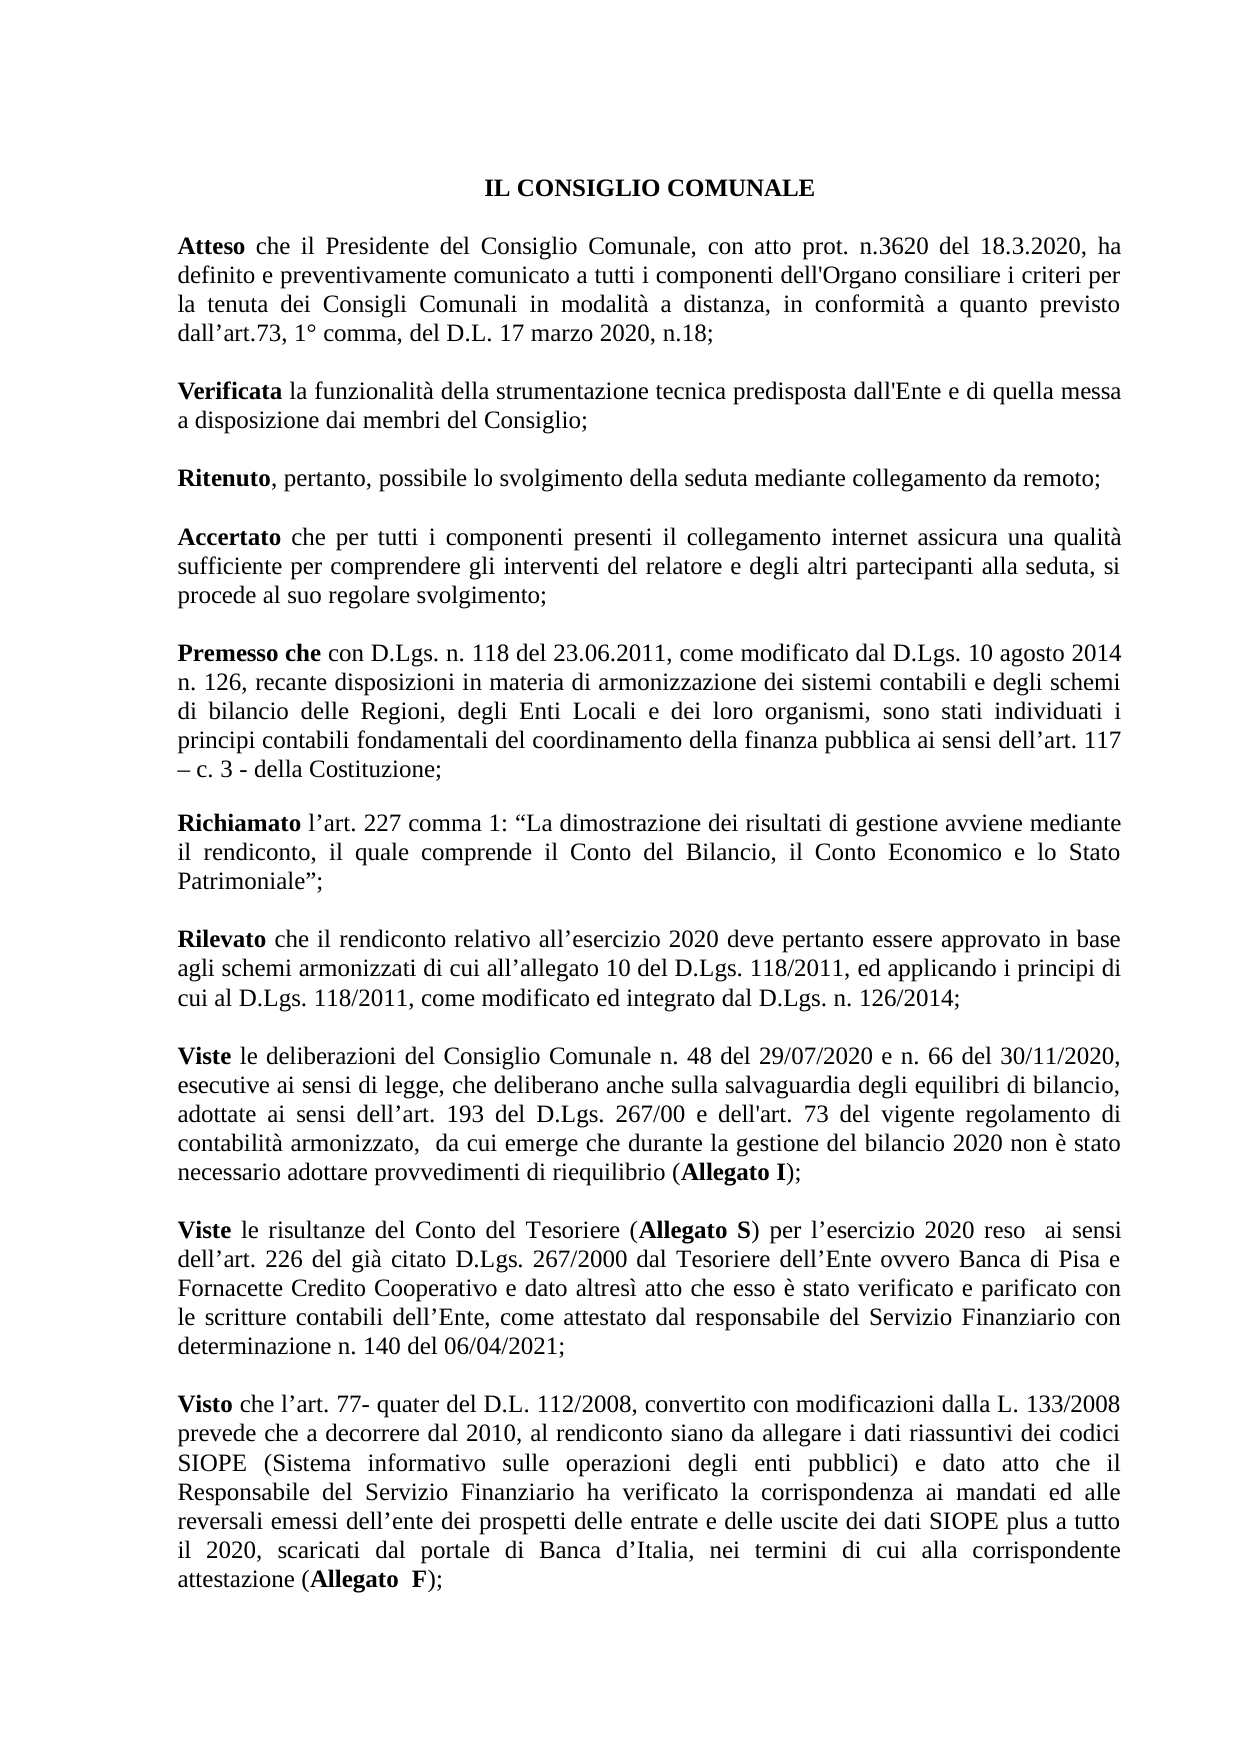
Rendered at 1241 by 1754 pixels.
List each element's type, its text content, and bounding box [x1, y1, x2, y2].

text Ritenuto, pertanto, possibile lo svolgimento della seduta mediante collegamento da remoto; [177, 463, 1122, 492]
text Premesso che con D.Lgs. n. 118 del 23.06.2011, come modificato dal D.Lgs. 10 agosto 2014 n. 126, recante disposizioni in materia di armonizzazione dei sistemi contabili e degli schemi di bilancio delle Regioni, degli Enti Locali e dei loro organismi, sono stati individuati i principi contabili fondamentali del coordinamento della finanza pubblica ai sensi dell’art. 117 – c. 3 - della Costituzione; [177, 638, 1122, 783]
text Accertato che per tutti i componenti presenti il collegamento internet assicura una qualità sufficiente per comprendere gli interventi del relatore e degli altri partecipanti alla seduta, si procede al suo regolare svolgimento; [177, 521, 1122, 609]
text Atteso che il Presidente del Consiglio Comunale, con atto prot. n.3620 del 18.3.2020, ha definito e preventivamente comunicato a tutti i componenti dell'Organo consiliare i criteri per la tenuta dei Consigli Comunali in modalità a distanza, in conformità a quanto previsto dall’art.73, 1° comma, del D.L. 17 marzo 2020, n.18; [177, 231, 1122, 347]
text Rilevato che il rendiconto relativo all’esercizio 2020 deve pertanto essere approvato in base agli schemi armonizzati di cui all’allegato 10 del D.Lgs. 118/2011, ed applicando i principi di cui al D.Lgs. 118/2011, come modificato ed integrato dal D.Lgs. n. 126/2014; [177, 924, 1122, 1011]
text Verificata la funzionalità della strumentazione tecnica predisposta dall'Ente e di quella messa a disposizione dai membri del Consiglio; [177, 376, 1122, 434]
text Richiamato l’art. 227 comma 1: “La dimostrazione dei risultati di gestione avviene mediante il rendiconto, il quale comprende il Conto del Bilancio, il Conto Economico e lo Stato Patrimoniale”; [177, 808, 1122, 895]
text Viste le deliberazioni del Consiglio Comunale n. 48 del 29/07/2020 e n. 66 del 30/11/2020, esecutive ai sensi di legge, che deliberano anche sulla salvaguardia degli equilibri di bilancio, adottate ai sensi dell’art. 193 del D.Lgs. 267/00 e dell'art. 73 del vigente regolamento di contabilità armonizzato, da cui emerge che durante la gestione del bilancio 2020 non è stato necessario adottare provvedimenti di riequilibrio (Allegato I); [177, 1041, 1122, 1186]
text IL CONSIGLIO COMUNALE [177, 173, 1122, 202]
text Viste le risultanze del Conto del Tesoriere (Allegato S) per l’esercizio 2020 reso ai sensi dell’art. 226 del già citato D.Lgs. 267/2000 dal Tesoriere dell’Ente ovvero Banca di Pisa e Fornacette Credito Cooperativo e dato altresì atto che esso è stato verificato e parificato con le scritture contabili dell’Ente, come attestato dal responsabile del Servizio Finanziario con determinazione n. 140 del 06/04/2021; [177, 1215, 1122, 1360]
text Visto che l’art. 77- quater del D.L. 112/2008, convertito con modificazioni dalla L. 133/2008 prevede che a decorrere dal 2010, al rendiconto siano da allegare i dati riassuntivi dei codici SIOPE (Sistema informativo sulle operazioni degli enti pubblici) e dato atto che il Responsabile del Servizio Finanziario ha verificato la corrispondenza ai mandati ed alle reversali emessi dell’ente dei prospetti delle entrate e delle uscite dei dati SIOPE plus a tutto il 2020, scaricati dal portale di Banca d’Italia, nei termini di cui alla corrispondente attestazione (Allegato F); [177, 1389, 1122, 1593]
